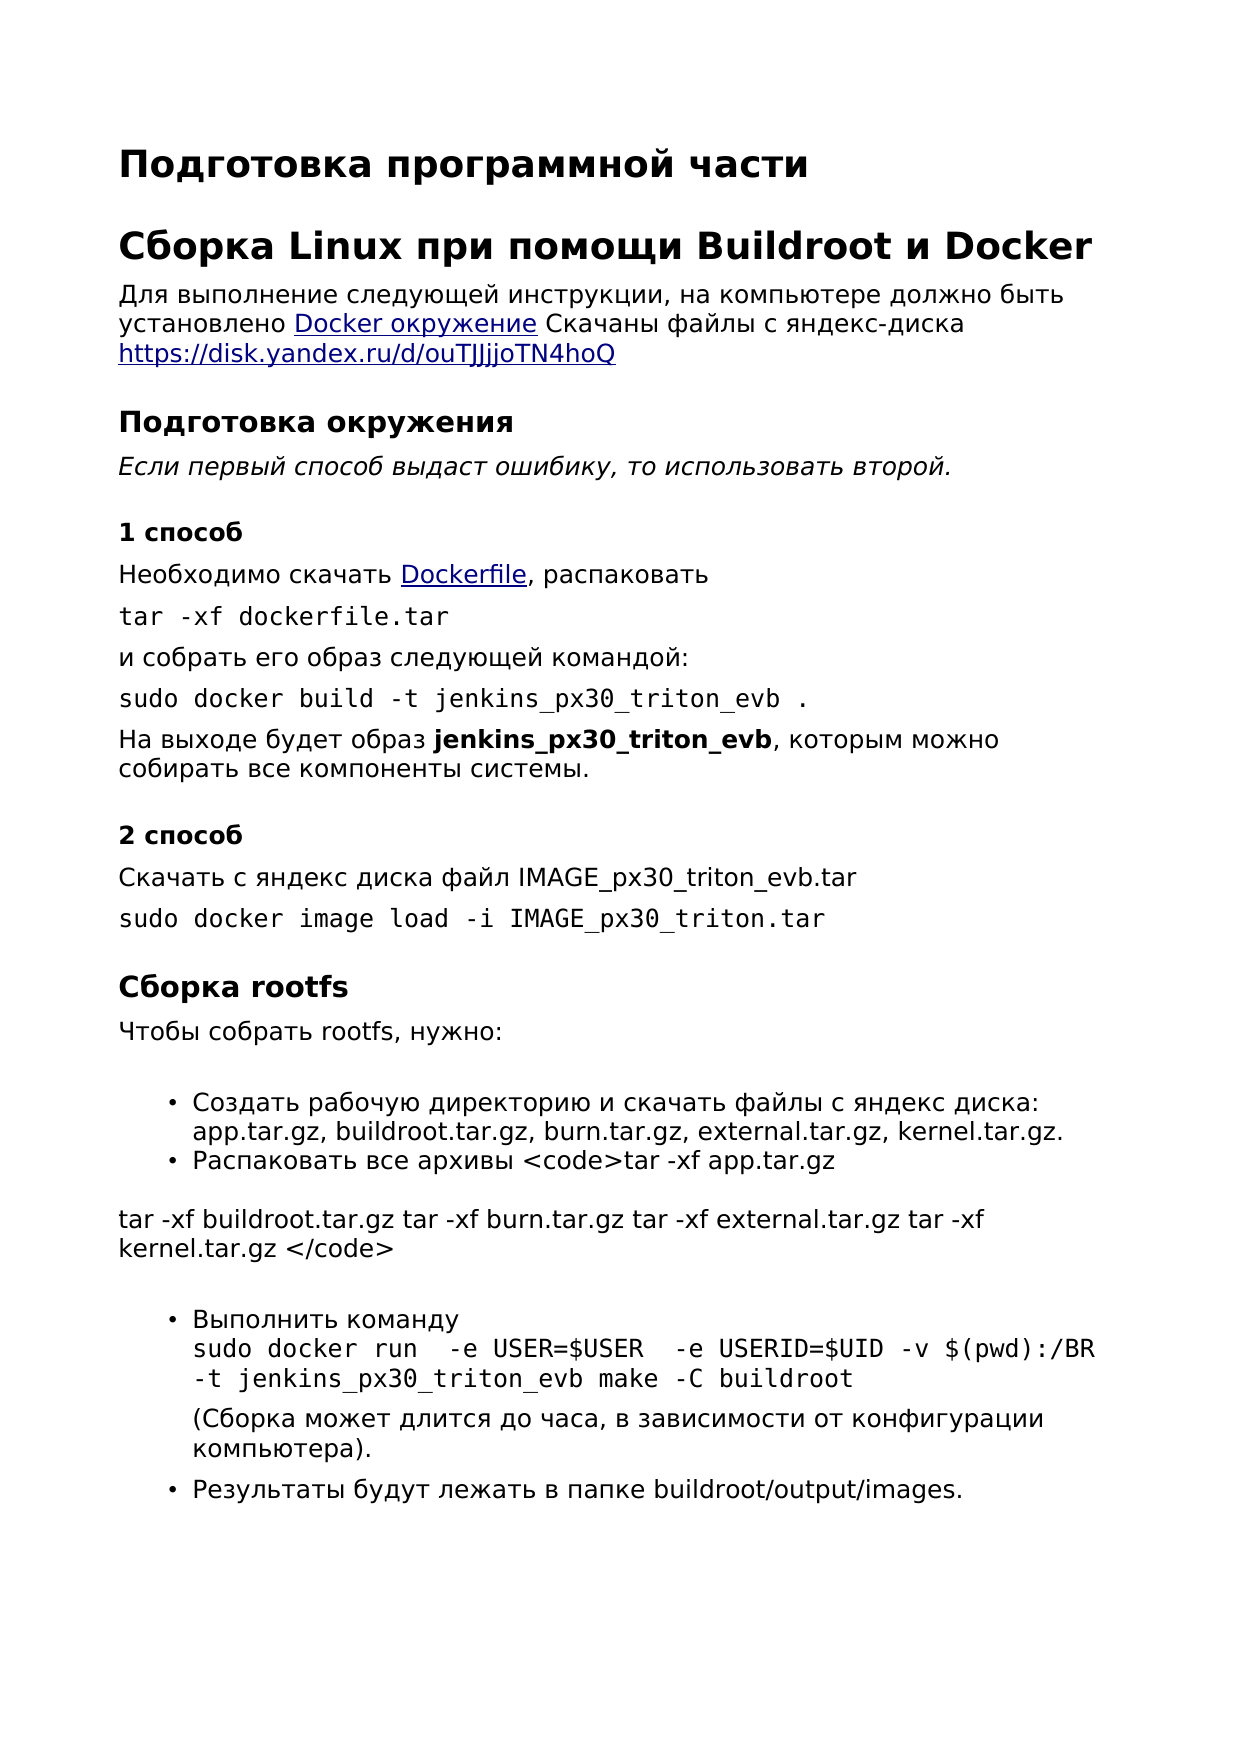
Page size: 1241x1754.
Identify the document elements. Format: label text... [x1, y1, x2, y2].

subtitle Подготовка программной части [118, 143, 1122, 187]
list Результаты будут лежать в папке buildroot/output/images. [177, 1476, 1122, 1505]
text Если первый способ выдаст ошибику, то использовать второй. [118, 452, 1122, 481]
subtitle Сборка rootfs [118, 971, 1122, 1004]
text и собрать его образ следующей командой: [118, 643, 1122, 672]
text На выходе будет образ jenkins_px30_triton_evb, которым можно собирать все компоненты системы. [118, 725, 1122, 784]
list (Сборка может длится до часа, в зависимости от конфигурации компьютера). [177, 1405, 1122, 1463]
subtitle 1 способ [118, 518, 1122, 548]
list sudo docker run -e USER=$USER -e USERID=$UID -v $(pwd):/BR -t jenkins_px30_triton_evb make -C buildroot [177, 1334, 1122, 1393]
text sudo docker image load -i IMAGE_px30_triton.tar [118, 904, 1122, 934]
text sudo docker build -t jenkins_px30_triton_evb . [118, 684, 1122, 714]
text Чтобы собрать rootfs, нужно: [118, 1017, 1122, 1046]
text tar -xf buildroot.tar.gz tar -xf burn.tar.gz tar -xf external.tar.gz tar -xf kernel.tar.gz </code> [118, 1205, 1122, 1263]
list Распаковать все архивы <code>tar -xf app.tar.gz [177, 1146, 1122, 1176]
list Выполнить команду [177, 1305, 1122, 1334]
subtitle Сборка Linux при помощи Buildroot и Docker [118, 224, 1122, 268]
subtitle 2 способ [118, 821, 1122, 850]
subtitle Подготовка окружения [118, 405, 1122, 439]
text Для выполнение следующей инструкции, на компьютере должно быть установлено Docker окружение Скачаны файлы с яндекс-диска https://disk.yandex.ru/d/ouTJJjjoTN4hoQ [118, 280, 1122, 368]
text tar -xf dockerfile.tar [118, 602, 1122, 631]
list Cоздать рабочую директорию и скачать файлы с яндекс диска: app.tar.gz, buildroot.tar.gz, burn.tar.gz, external.tar.gz, kernel.tar.gz. [177, 1088, 1122, 1146]
text Необходимо скачать Dockerfile, распаковать [118, 560, 1122, 589]
text Скачать с яндекс диска файл IMAGE_px30_triton_evb.tar [118, 863, 1122, 892]
